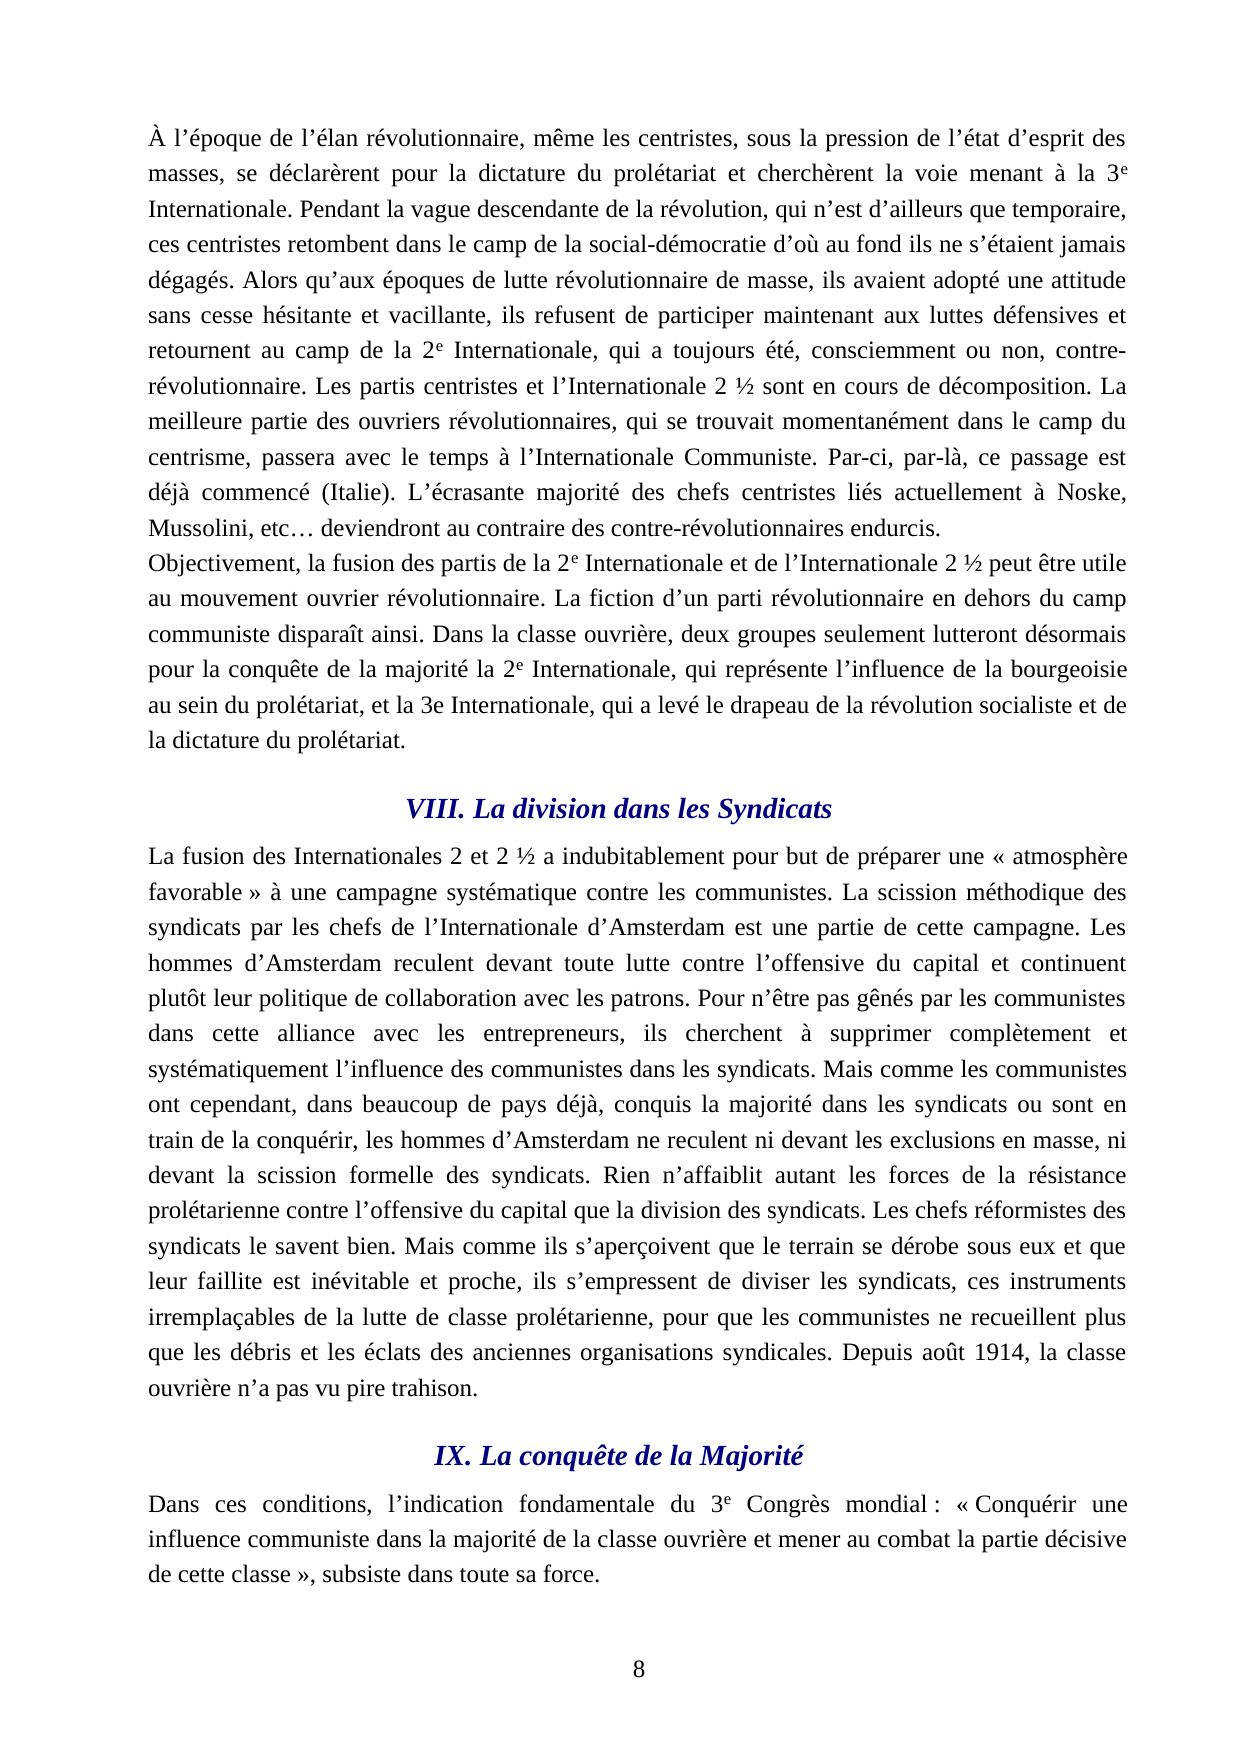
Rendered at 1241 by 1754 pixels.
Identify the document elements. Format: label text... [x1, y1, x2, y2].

text À l’époque de l’élan révolutionnaire, même les centristes, sous la pression de l’état d’esprit des masses, se déclarèrent pour la dictature du prolétariat et cherchèrent la voie menant à la 3e Internationale. Pendant la vague descendante de la révolution, qui n’est d’ailleurs que temporaire, ces centristes retombent dans le camp de la social-démocratie d’où au fond ils ne s’étaient jamais dégagés. Alors qu’aux époques de lutte révolutionnaire de masse, ils avaient adopté une attitude sans cesse hésitante et vacillante, ils refusent de participer maintenant aux luttes défensives et retournent au camp de la 2e Internationale, qui a toujours été, consciemment ou non, contre-révolutionnaire. Les partis centristes et l’Internationale 2 ½ sont en cours de décomposition. La meilleure partie des ouvriers révolutionnaires, qui se trouvait momentanément dans le camp du centrisme, passera avec le temps à l’Internationale Communiste. Par-ci, par-là, ce passage est déjà commencé (Italie). L’écrasante majorité des chefs centristes liés actuellement à Noske, Mussolini, etc… deviendront au contraire des contre-révolutionnaires endurcis. [148, 118, 1128, 543]
text VIII. La division dans les Syndicats [112, 791, 1128, 824]
text La fusion des Internationales 2 et 2 ½ a indubitablement pour but de préparer une « atmosphère favorable » à une campagne systématique contre les communistes. La scission méthodique des syndicats par les chefs de l’Internationale d’Amsterdam est une partie de cette campagne. Les hommes d’Amsterdam reculent devant toute lutte contre l’offensive du capital et continuent plutôt leur politique de collaboration avec les patrons. Pour n’être pas gênés par les communistes dans cette alliance avec les entrepreneurs, ils cherchent à supprimer complètement et systématiquement l’influence des communistes dans les syndicats. Mais comme les communistes ont cependant, dans beaucoup de pays déjà, conquis la majorité dans les syndicats ou sont en train de la conquérir, les hommes d’Amsterdam ne reculent ni devant les exclusions en masse, ni devant la scission formelle des syndicats. Rien n’affaiblit autant les forces de la résistance prolétarienne contre l’offensive du capital que la division des syndicats. Les chefs réformistes des syndicats le savent bien. Mais comme ils s’aperçoivent que le terrain se dérobe sous eux et que leur faillite est inévitable et proche, ils s’empressent de diviser les syndicats, ces instruments irremplaçables de la lutte de classe prolétarienne, pour que les communistes ne recueillent plus que les débris et les éclats des anciennes organisations syndicales. Depuis août 1914, la classe ouvrière n’a pas vu pire trahison. [148, 836, 1128, 1403]
text Dans ces conditions, l’indication fondamentale du 3e Congrès mondial : « Conquérir une influence communiste dans la majorité de la classe ouvrière et mener au combat la partie décisive de cette classe », subsiste dans toute sa force. [148, 1484, 1128, 1590]
text Objectivement, la fusion des partis de la 2e Internationale et de l’Internationale 2 ½ peut être utile au mouvement ouvrier révolutionnaire. La fiction d’un parti révolutionnaire en dehors du camp communiste disparaît ainsi. Dans la classe ouvrière, deux groupes seulement lutteront désormais pour la conquête de la majorité la 2e Internationale, qui représente l’influence de la bourgeoisie au sein du prolétariat, et la 3e Internationale, qui a levé le drapeau de la révolution socialiste et de la dictature du prolétariat. [148, 543, 1128, 756]
text IX. La conquête de la Majorité [112, 1438, 1128, 1472]
